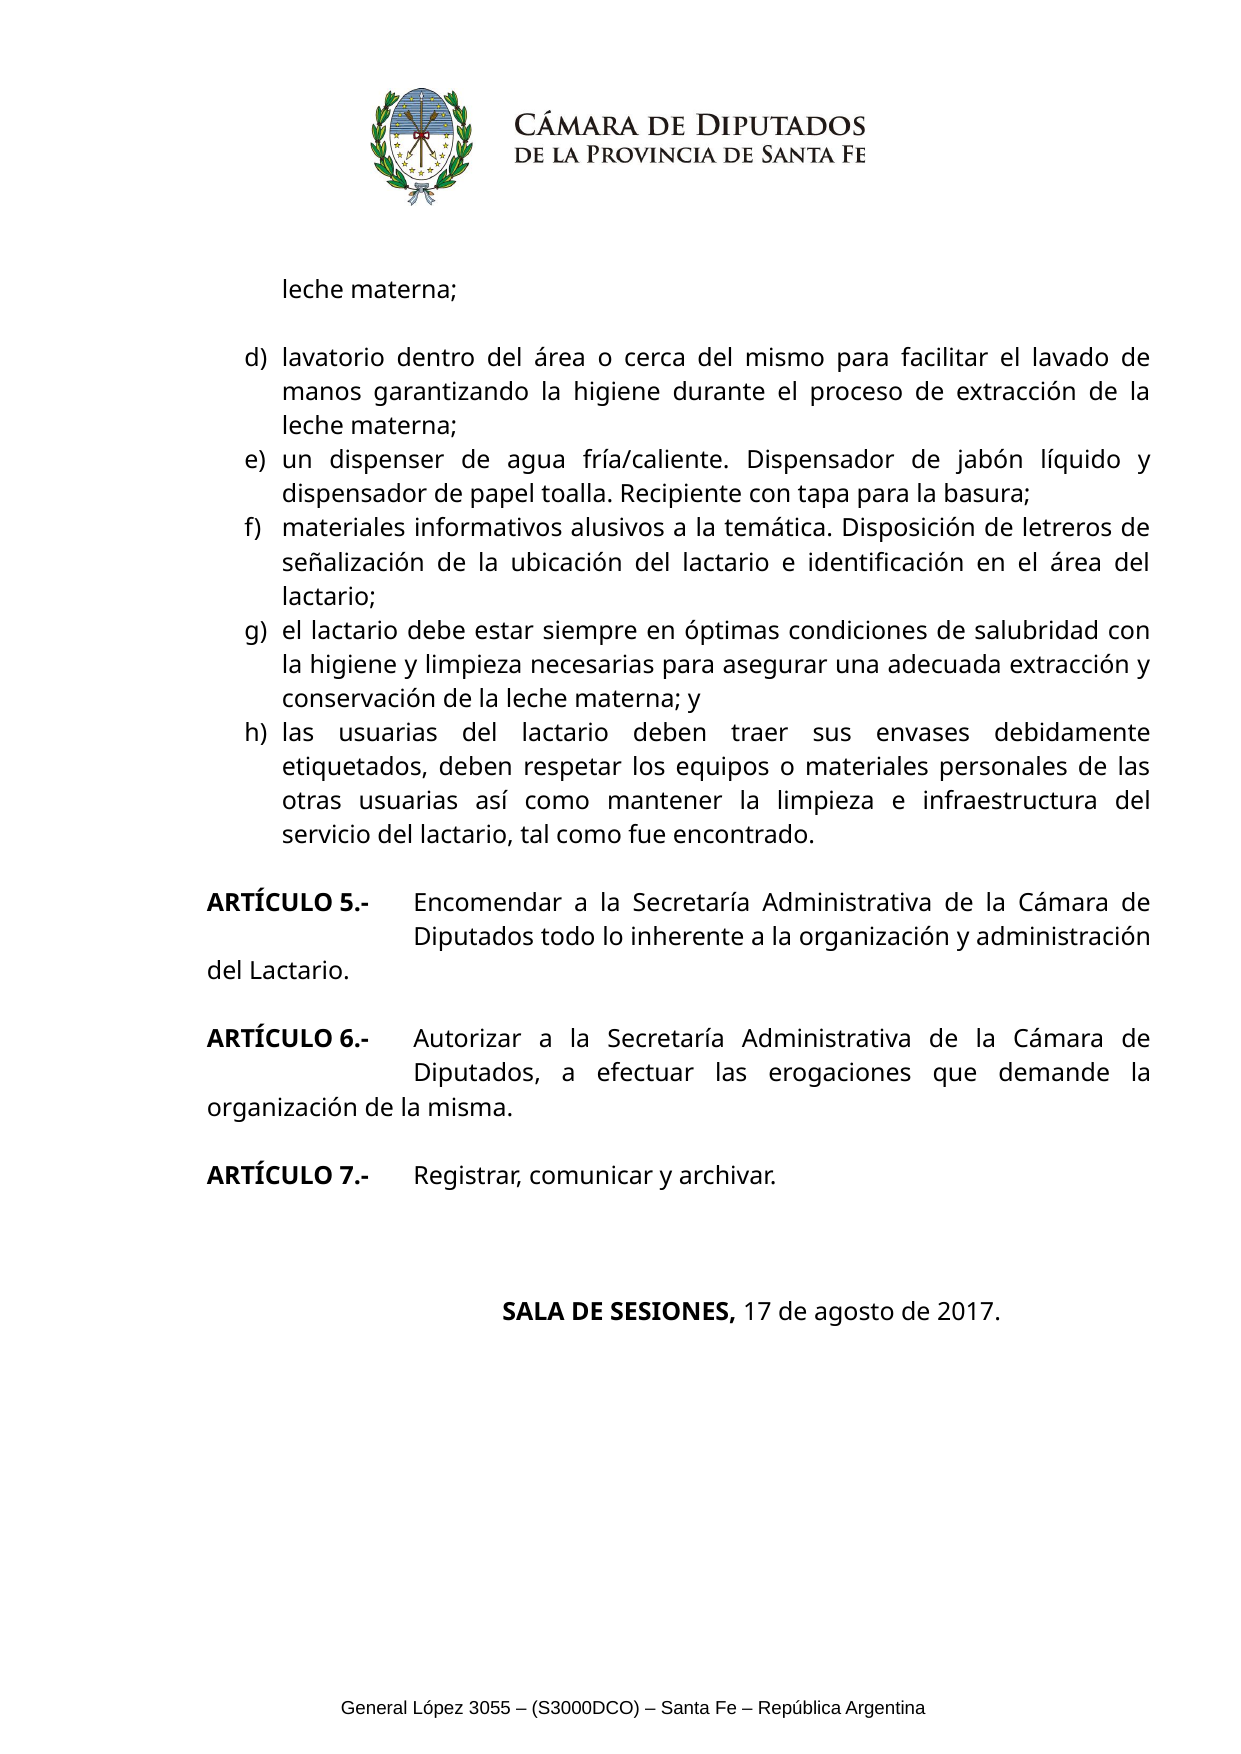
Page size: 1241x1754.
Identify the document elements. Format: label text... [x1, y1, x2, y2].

text Encomendar a la Secretaría Administrativa de la Cámara de Diputados todo lo inherente a la organización y administración del Lactario. [207, 885, 1152, 987]
text Autorizar a la Secretaría Administrativa de la Cámara de Diputados, a efectuar las erogaciones que demande la organización de la misma. [207, 1021, 1152, 1123]
list las usuarias del lactario deben traer sus envases debidamente etiquetados, deben respetar los equipos o materiales personales de las otras usuarias así como mantener la limpieza e infraestructura del servicio del lactario, tal como fue encontrado. [244, 714, 1152, 851]
list leche materna; [244, 272, 1152, 306]
text SALA DE SESIONES, 17 de agosto de 2017. [207, 1293, 1152, 1328]
table_header ARTÍCULO 6.- [207, 1021, 413, 1071]
list el lactario debe estar siempre en óptimas condiciones de salubridad con la higiene y limpieza necesarias para asegurar una adecuada extracción y conservación de la leche materna; y [244, 612, 1152, 714]
list lavatorio dentro del área o cerca del mismo para facilitar el lavado de manos garantizando la higiene durante el proceso de extracción de la leche materna; [244, 340, 1152, 442]
list un dispenser de agua fría/caliente. Dispensador de jabón líquido y dispensador de papel toalla. Recipiente con tapa para la basura; [244, 442, 1152, 510]
text Registrar, comunicar y archivar. [413, 1157, 1152, 1191]
table_header ARTÍCULO 7.- [207, 1157, 413, 1208]
table_header ARTÍCULO 5.- [207, 885, 413, 935]
picture [370, 88, 866, 210]
list materiales informativos alusivos a la temática. Disposición de letreros de señalización de la ubicación del lactario e identificación en el área del lactario; [244, 510, 1152, 612]
